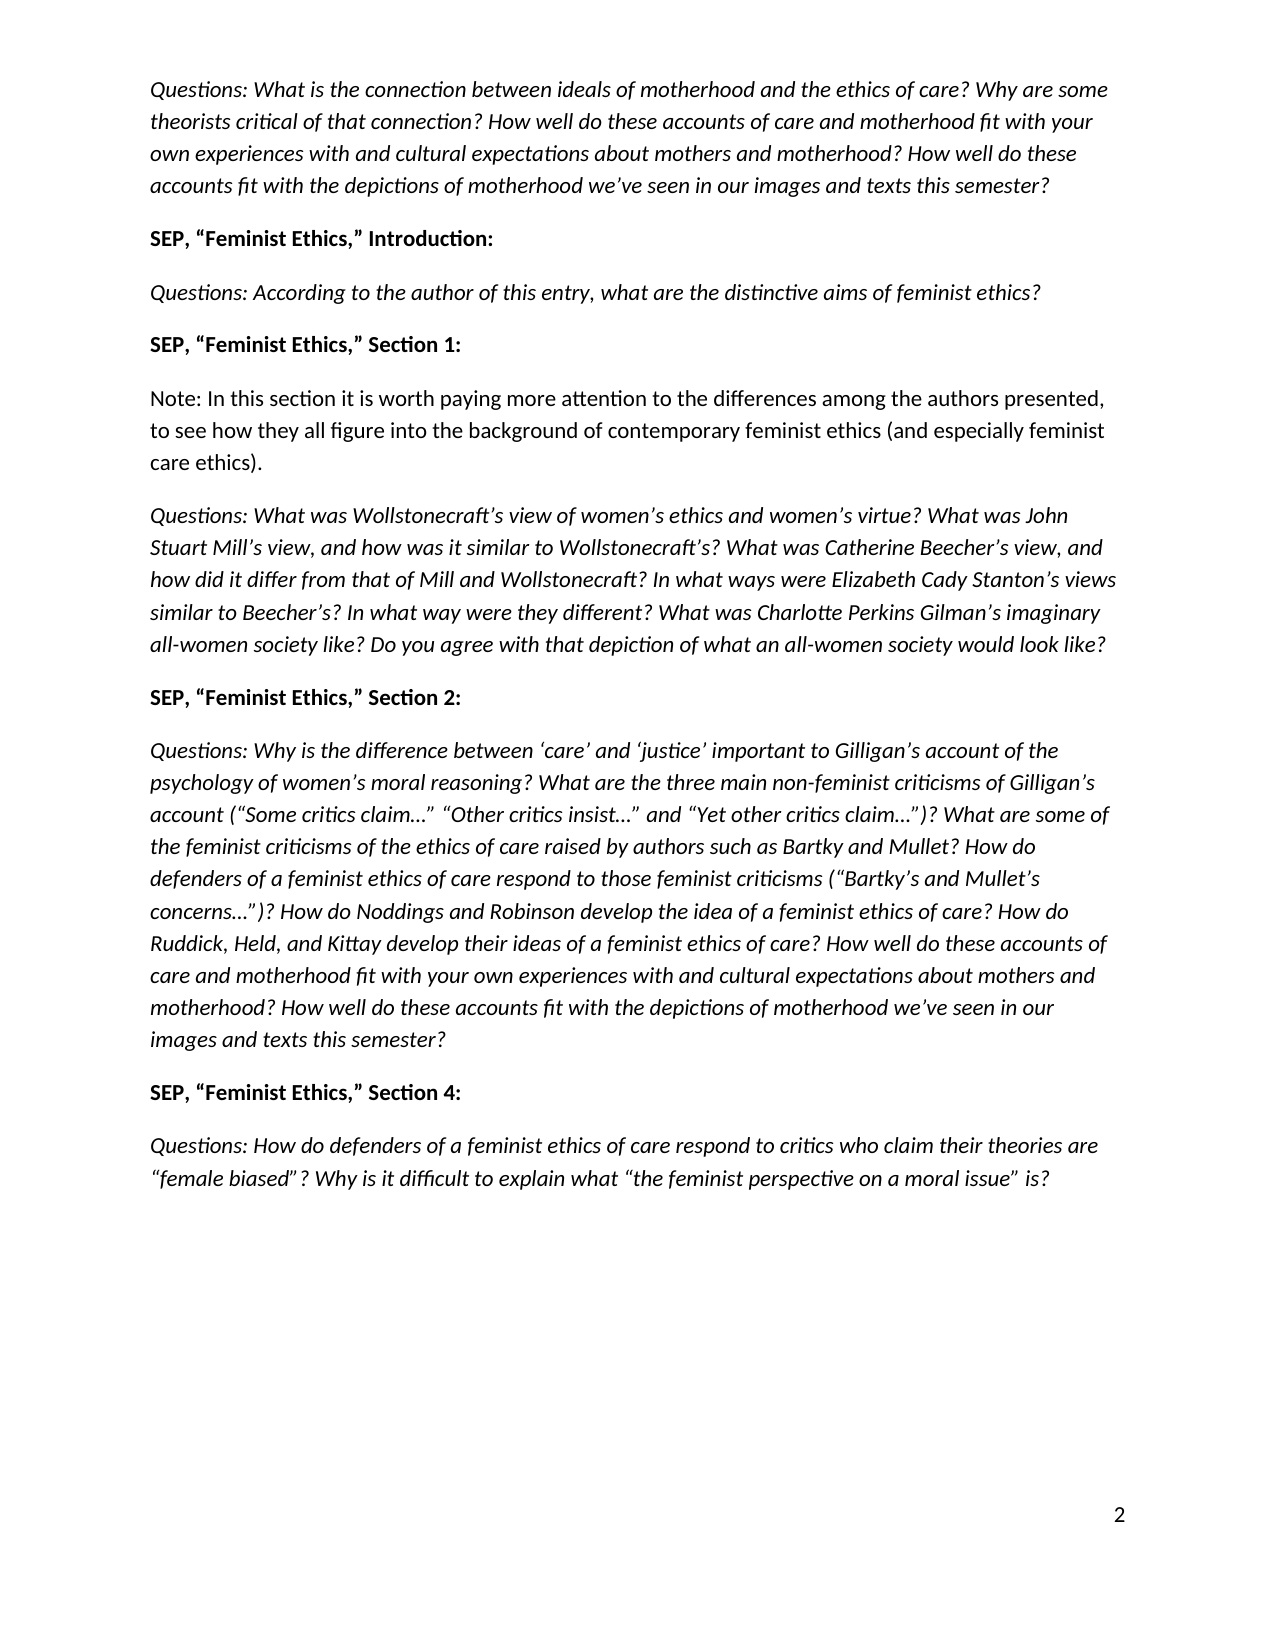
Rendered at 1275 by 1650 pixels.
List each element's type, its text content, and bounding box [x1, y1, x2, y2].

text Questions: How do defenders of a feminist ethics of care respond to critics who claim their theories are “female biased”? Why is it difficult to explain what “the feminist perspective on a moral issue” is? [150, 1132, 1125, 1192]
text Questions: Why is the difference between ‘care’ and ‘justice’ important to Gilligan’s account of the psychology of women’s moral reasoning? What are the three main non-feminist criticisms of Gilligan’s account (“Some critics claim…” “Other critics insist…” and “Yet other critics claim…”)? What are some of the feminist criticisms of the ethics of care raised by authors such as Bartky and Mullet? How do defenders of a feminist ethics of care respond to those feminist criticisms (“Bartky’s and Mullet’s concerns…”)? How do Noddings and Robinson develop the idea of a feminist ethics of care? How do Ruddick, Held, and Kittay develop their ideas of a feminist ethics of care? How well do these accounts of care and motherhood fit with your own experiences with and cultural expectations about mothers and motherhood? How well do these accounts fit with the depictions of motherhood we’ve seen in our images and texts this semester? [150, 736, 1125, 1053]
text SEP, “Feminist Ethics,” Section 4: [150, 1078, 1125, 1107]
text SEP, “Feminist Ethics,” Section 2: [150, 683, 1125, 711]
text Note: In this section it is worth paying more attention to the differences among the authors presented, to see how they all figure into the background of contemporary feminist ethics (and especially feminist care ethics). [150, 384, 1125, 476]
text Questions: What is the connection between ideals of motherhood and the ethics of care? Why are some theorists critical of that connection? How well do these accounts of care and motherhood fit with your own experiences with and cultural expectations about mothers and motherhood? How well do these accounts fit with the depictions of motherhood we’ve seen in our images and texts this semester? [150, 75, 1125, 199]
text Questions: According to the author of this entry, what are the distinctive aims of feminist ethics? [150, 278, 1125, 306]
text SEP, “Feminist Ethics,” Introduction: [150, 224, 1125, 253]
text Questions: What was Wollstonecraft’s view of women’s ethics and women’s virtue? What was John Stuart Mill’s view, and how was it similar to Wollstonecraft’s? What was Catherine Beecher’s view, and how did it differ from that of Mill and Wollstonecraft? In what ways were Elizabeth Cady Stanton’s views similar to Beecher’s? In what way were they different? What was Charlotte Perkins Gilman’s imaginary all-women society like? Do you agree with that depiction of what an all-women society would look like? [150, 501, 1125, 658]
text SEP, “Feminist Ethics,” Section 1: [150, 331, 1125, 359]
